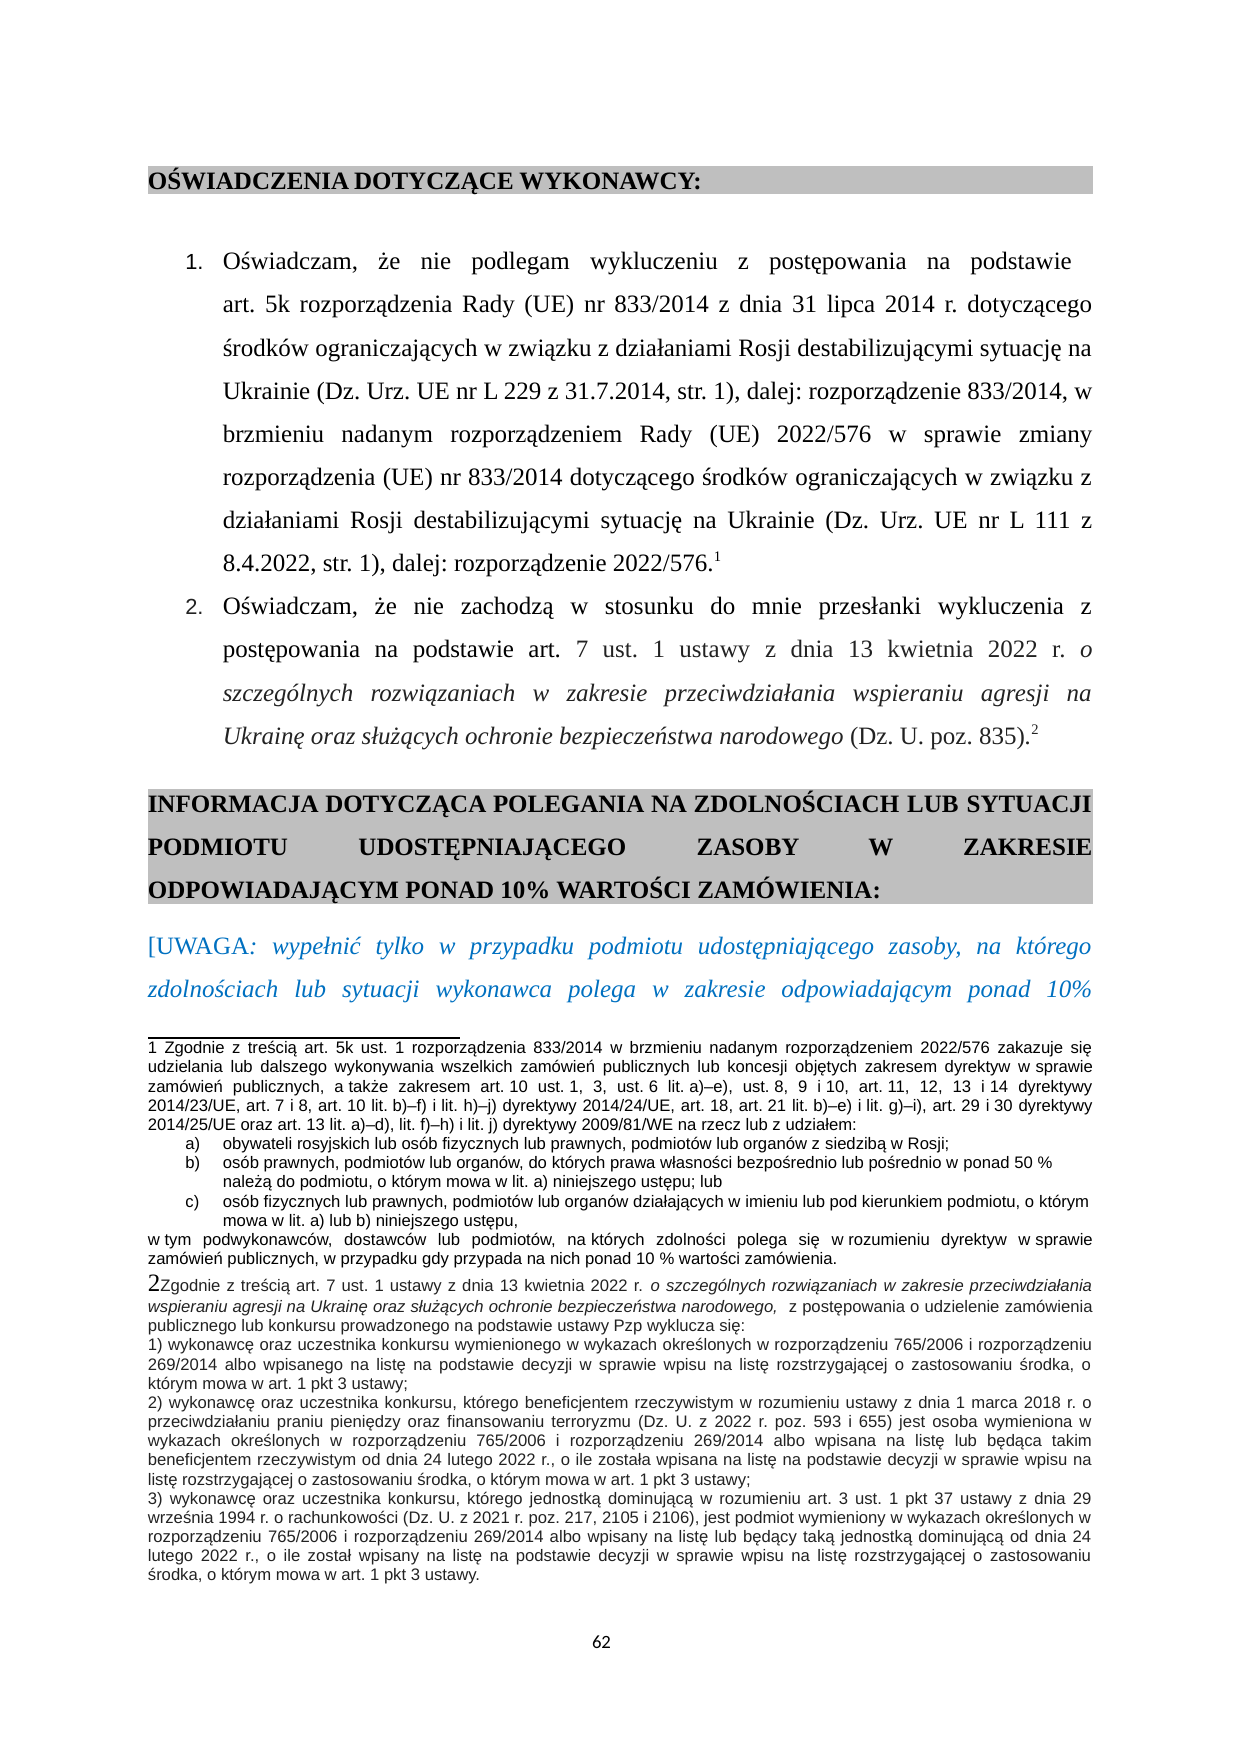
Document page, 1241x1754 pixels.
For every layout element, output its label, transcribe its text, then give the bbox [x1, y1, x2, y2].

list 2) wykonawcę oraz uczestnika konkursu, którego beneficjentem rzeczywistym w rozumieniu ustawy z dnia 1 marca 2018 r. o przeciwdziałaniu praniu pieniędzy oraz finansowaniu terroryzmu (Dz. U. z 2022 r. poz. 593 i 655) jest osoba wymieniona w wykazach określonych w rozporządzeniu 765/2006 i rozporządzeniu 269/2014 albo wpisana na listę lub będąca takim beneficjentem rzeczywistym od dnia 24 lutego 2022 r., o ile została wpisana na listę na podstawie decyzji w sprawie wpisu na listę rozstrzygającej o zastosowaniu środka, o którym mowa w art. 1 pkt 3 ustawy; [148, 1393, 1093, 1488]
list osób fizycznych lub prawnych, podmiotów lub organów działających w imieniu lub pod kierunkiem podmiotu, o którym mowa w lit. a) lub b) niniejszego ustępu, [185, 1191, 1093, 1230]
list 1) wykonawcę oraz uczestnika konkursu wymienionego w wykazach określonych w rozporządzeniu 765/2006 i rozporządzeniu 269/2014 albo wpisanego na listę na podstawie decyzji w sprawie wpisu na listę rozstrzygającej o zastosowaniu środka, o którym mowa w art. 1 pkt 3 ustawy; [148, 1335, 1093, 1393]
list obywateli rosyjskich lub osób fizycznych lub prawnych, podmiotów lub organów z siedzibą w Rosji; [185, 1134, 1093, 1153]
list Zgodnie z treścią art. 7 ust. 1 ustawy z dnia 13 kwietnia 2022 r. o szczególnych rozwiązaniach w zakresie przeciwdziałania wspieraniu agresji na Ukrainę oraz służących ochronie bezpieczeństwa narodowego, z postępowania o udzielenie zamówienia publicznego lub konkursu prowadzonego na podstawie ustawy Pzp wyklucza się: [148, 1268, 1093, 1335]
list osób prawnych, podmiotów lub organów, do których prawa własności bezpośrednio lub pośrednio w ponad 50 % należą do podmiotu, o którym mowa w lit. a) niniejszego ustępu; lub [185, 1153, 1093, 1191]
list w tym podwykonawców, dostawców lub podmiotów, na których zdolności polega się w rozumieniu dyrektyw w sprawie zamówień publicznych, w przypadku gdy przypada na nich ponad 10 % wartości zamówienia. [148, 1230, 1093, 1268]
list Oświadczam, że nie podlegam wykluczeniu z postępowania na podstawie art. 5k rozporządzenia Rady (UE) nr 833/2014 z dnia 31 lipca 2014 r. dotyczącego środków ograniczających w związku z działaniami Rosji destabilizującymi sytuację na Ukrainie (Dz. Urz. UE nr L 229 z 31.7.2014, str. 1), dalej: rozporządzenie 833/2014, w brzmieniu nadanym rozporządzeniem Rady (UE) 2022/576 w sprawie zmiany rozporządzenia (UE) nr 833/2014 dotyczącego środków ograniczających w związku z działaniami Rosji destabilizującymi sytuację na Ukrainie (Dz. Urz. UE nr L 111 z 8.4.2022, str. 1), dalej: rozporządzenie 2022/576. [185, 246, 1093, 577]
list 3) wykonawcę oraz uczestnika konkursu, którego jednostką dominującą w rozumieniu art. 3 ust. 1 pkt 37 ustawy z dnia 29 września 1994 r. o rachunkowości (Dz. U. z 2021 r. poz. 217, 2105 i 2106), jest podmiot wymieniony w wykazach określonych w rozporządzeniu 765/2006 i rozporządzeniu 269/2014 albo wpisany na listę lub będący taką jednostką dominującą od dnia 24 lutego 2022 r., o ile został wpisany na listę na podstawie decyzji w sprawie wpisu na listę rozstrzygającej o zastosowaniu środka, o którym mowa w art. 1 pkt 3 ustawy. [148, 1488, 1093, 1584]
list Zgodnie z treścią art. 5k ust. 1 rozporządzenia 833/2014 w brzmieniu nadanym rozporządzeniem 2022/576 zakazuje się udzielania lub dalszego wykonywania wszelkich zamówień publicznych lub koncesji objętych zakresem dyrektyw w sprawie zamówień publicznych, a także zakresem art. 10 ust. 1, 3, ust. 6 lit. a)–e), ust. 8, 9 i 10, art. 11, 12, 13 i 14 dyrektywy 2014/23/UE, art. 7 i 8, art. 10 lit. b)–f) i lit. h)–j) dyrektywy 2014/24/UE, art. 18, art. 21 lit. b)–e) i lit. g)–i), art. 29 i 30 dyrektywy 2014/25/UE oraz art. 13 lit. a)–d), lit. f)–h) i lit. j) dyrektywy 2009/81/WE na rzecz lub z udziałem: [148, 1038, 1093, 1134]
text OŚWIADCZENIA DOTYCZĄCE WYKONAWCY: [148, 166, 1093, 194]
text INFORMACJA DOTYCZĄCA POLEGANIA NA ZDOLNOŚCIACH LUB SYTUACJI PODMIOTU UDOSTĘPNIAJĄCEGO ZASOBY W ZAKRESIE ODPOWIADAJĄCYM PONAD 10% WARTOŚCI ZAMÓWIENIA: [148, 789, 1093, 904]
text [UWAGA: wypełnić tylko w przypadku podmiotu udostępniającego zasoby, na którego zdolnościach lub sytuacji wykonawca polega w zakresie odpowiadającym ponad 10% [148, 931, 1093, 1003]
list Oświadczam, że nie zachodzą w stosunku do mnie przesłanki wykluczenia z postępowania na podstawie art. 7 ust. 1 ustawy z dnia 13 kwietnia 2022 r. o szczególnych rozwiązaniach w zakresie przeciwdziałania wspieraniu agresji na Ukrainę oraz służących ochronie bezpieczeństwa narodowego (Dz. U. poz. 835). [185, 591, 1093, 749]
